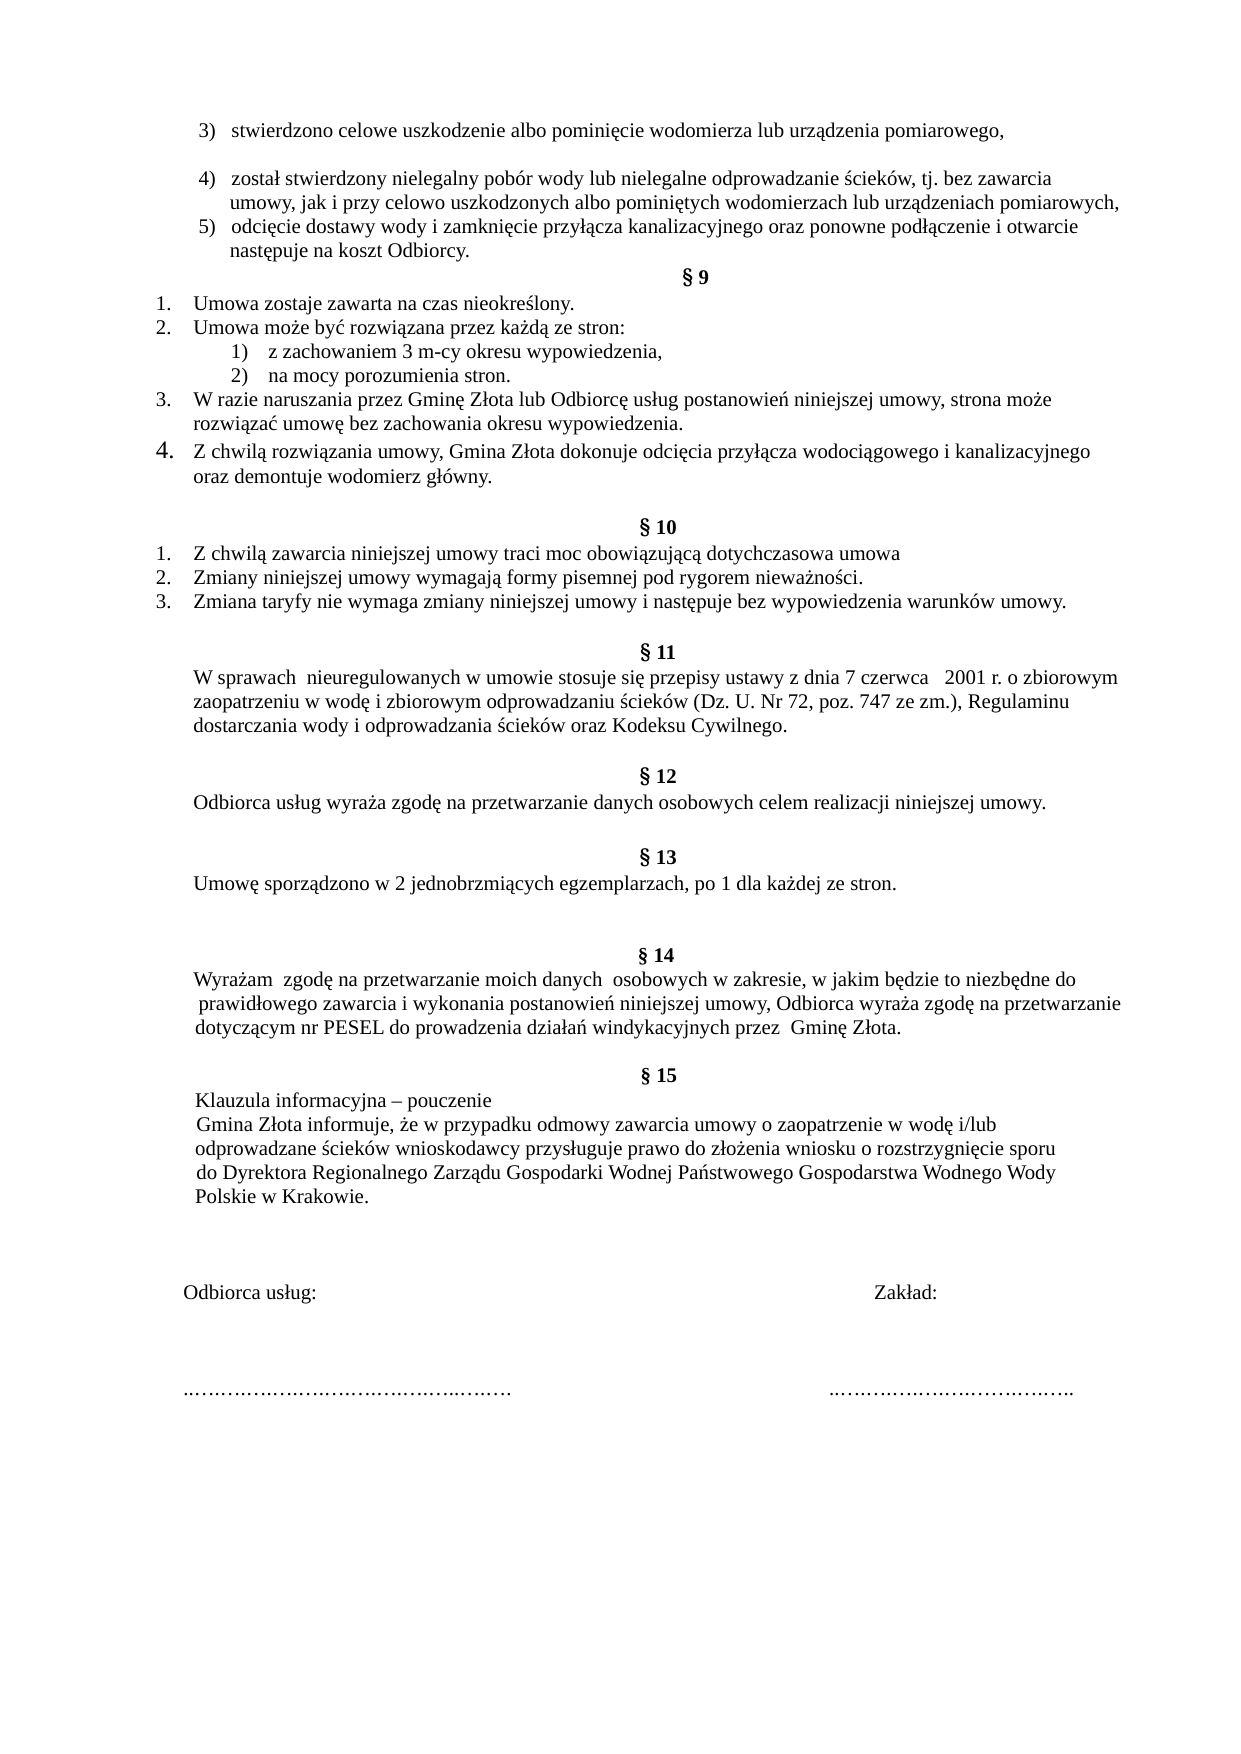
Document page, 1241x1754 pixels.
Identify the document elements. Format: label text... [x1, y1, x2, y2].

list umowy, jak i przy celowo uszkodzonych albo pominiętych wodomierzach lub urządzeniach pomiarowych, [156, 190, 1122, 214]
list Z chwilą zawarcia niniejszej umowy traci moc obowiązującą dotychczasowa umowa [156, 541, 1122, 565]
list § 10 [156, 512, 1122, 541]
list Umowa może być rozwiązana przez każdą ze stron: [156, 315, 1122, 339]
list dotyczącym nr PESEL do prowadzenia działań windykacyjnych przez Gminę Złota. [159, 1015, 1122, 1039]
list następuje na koszt Odbiorcy. [156, 238, 1122, 262]
list 4) został stwierdzony nielegalny pobór wody lub nielegalne odprowadzanie ścieków, tj. bez zawarcia [156, 166, 1122, 190]
text Odbiorca usług: Zakład: [183, 1280, 1122, 1304]
list § 11 [156, 637, 1122, 665]
list Umowa zostaje zawarta na czas nieokreślony. [156, 291, 1122, 315]
list na mocy porozumienia stron. [231, 363, 1122, 387]
list Wyrażam zgodę na przetwarzanie moich danych osobowych w zakresie, w jakim będzie to niezbędne do [156, 967, 1122, 991]
list Zmiana taryfy nie wymaga zmiany niniejszej umowy i następuje bez wypowiedzenia warunków umowy. [156, 589, 1122, 613]
list W razie naruszania przez Gminę Złota lub Odbiorcę usług postanowień niniejszej umowy, strona może rozwiązać umowę bez zachowania okresu wypowiedzenia. [156, 387, 1122, 435]
text Gmina Złota informuje, że w przypadku odmowy zawarcia umowy o zaopatrzenie w wodę i/lub odprowadzane ścieków wnioskodawcy przysługuje prawo do złożenia wniosku o rozstrzygnięcie sporu [118, 1112, 1122, 1160]
list § 14 [118, 943, 1122, 967]
text ..….….….….….….….….….…..….…. ..….….….….….…….….….. [183, 1376, 1122, 1400]
text do Dyrektora Regionalnego Zarządu Gospodarki Wodnej Państwowego Gospodarstwa Wodnego Wody Polskie w Krakowie. [118, 1160, 1122, 1208]
list Umowę sporządzono w 2 jednobrzmiących egzemplarzach, po 1 dla każdej ze stron. [156, 871, 1122, 895]
list Odbiorca usług wyraża zgodę na przetwarzanie danych osobowych celem realizacji niniejszej umowy. [156, 790, 1122, 814]
list W sprawach nieuregulowanych w umowie stosuje się przepisy ustawy z dnia 7 czerwca 2001 r. o zbiorowym zaopatrzeniu w wodę i zbiorowym odprowadzaniu ścieków (Dz. U. Nr 72, poz. 747 ze zm.), Regulaminu dostarczania wody i odprowadzania ścieków oraz Kodeksu Cywilnego. [156, 665, 1122, 737]
list § 15 [118, 1063, 1122, 1087]
list Zmiany niniejszej umowy wymagają formy pisemnej pod rygorem nieważności. [156, 565, 1122, 589]
list § 12 [156, 762, 1122, 790]
list § 13 [156, 842, 1122, 871]
list § 9 [231, 262, 1122, 291]
list z zachowaniem 3 m-cy okresu wypowiedzenia, [231, 339, 1122, 363]
list Klauzula informacyjna – pouczenie [118, 1087, 1122, 1112]
list Z chwilą rozwiązania umowy, Gmina Złota dokonuje odcięcia przyłącza wodociągowego i kanalizacyjnego oraz demontuje wodomierz główny. [156, 435, 1122, 488]
list 5) odcięcie dostawy wody i zamknięcie przyłącza kanalizacyjnego oraz ponowne podłączenie i otwarcie [156, 214, 1122, 238]
list 3) stwierdzono celowe uszkodzenie albo pominięcie wodomierza lub urządzenia pomiarowego, [156, 118, 1122, 142]
list prawidłowego zawarcia i wykonania postanowień niniejszej umowy, Odbiorca wyraża zgodę na przetwarzanie [156, 991, 1122, 1015]
